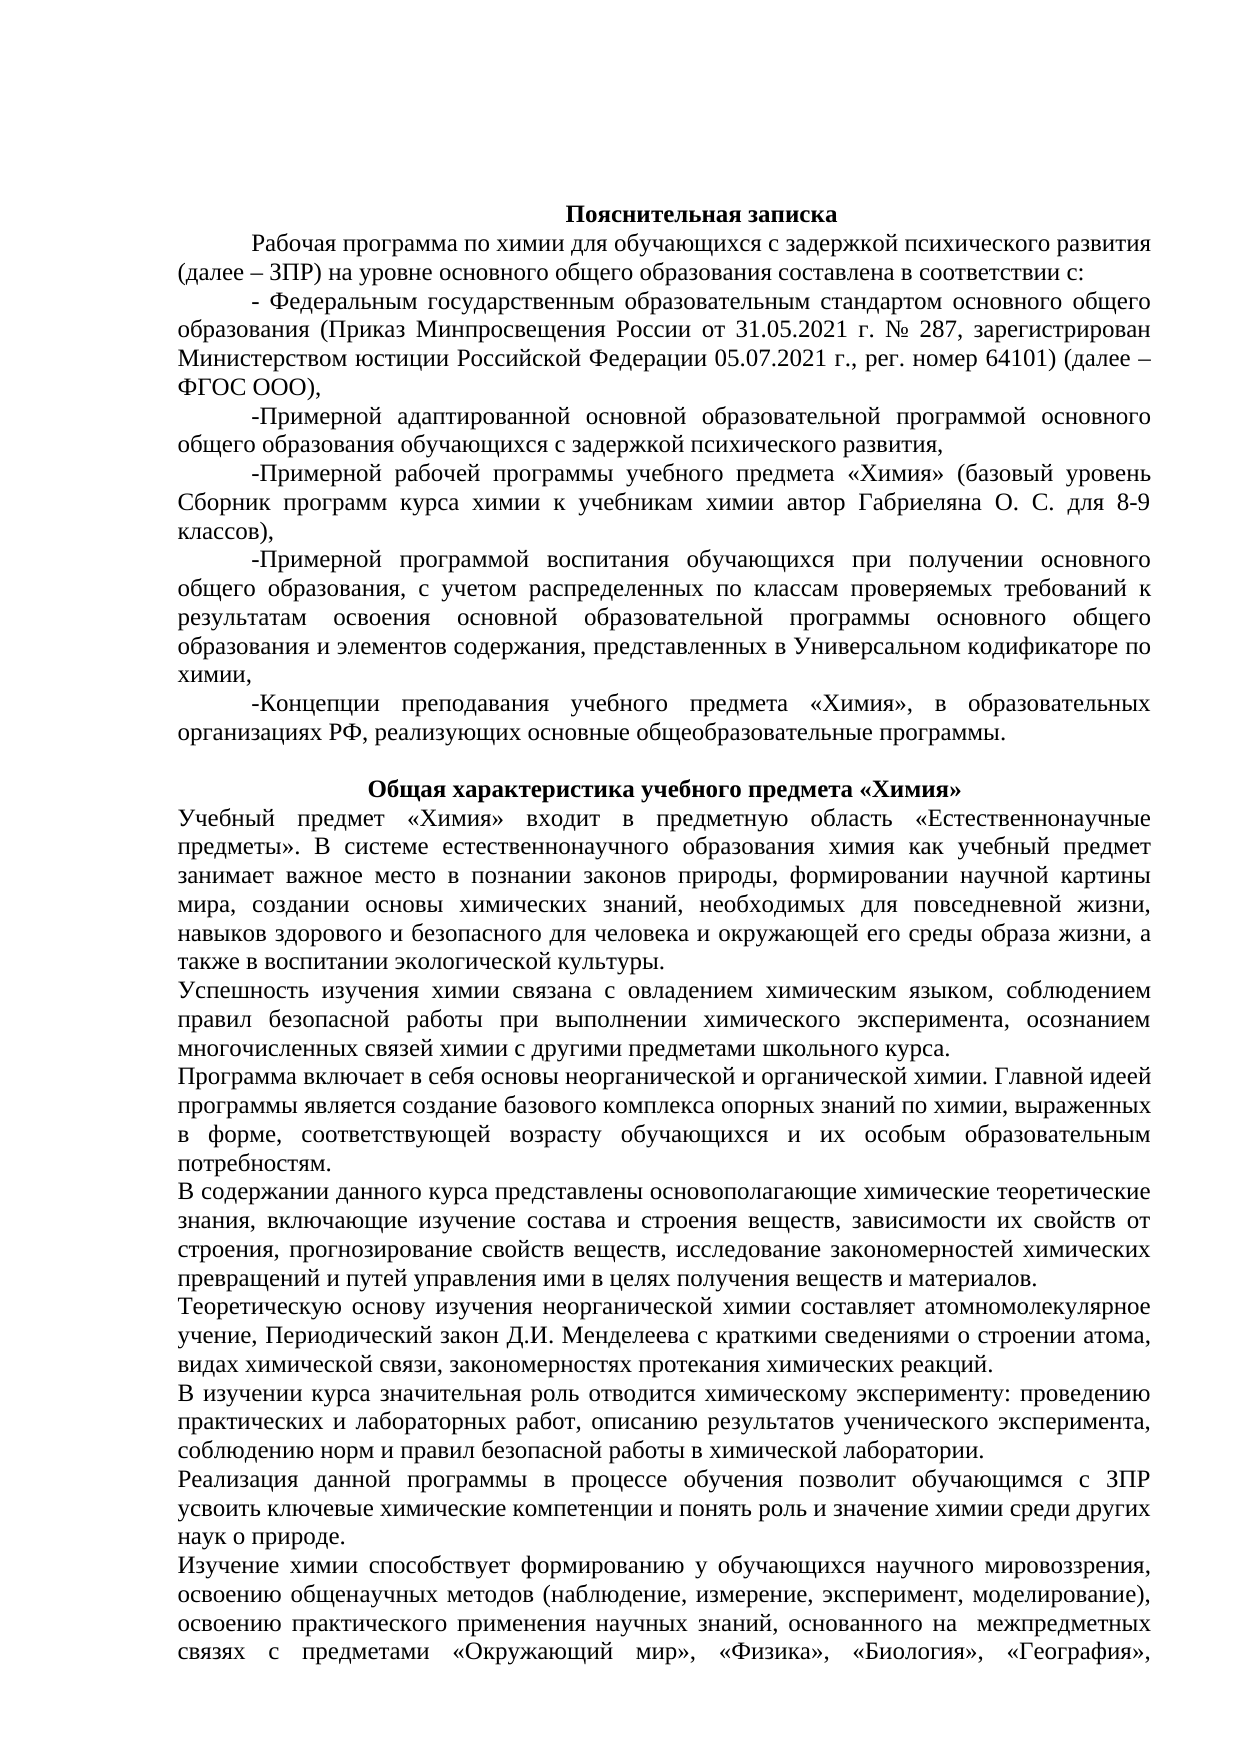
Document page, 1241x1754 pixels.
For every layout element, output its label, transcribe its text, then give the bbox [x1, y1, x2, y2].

text -Примерной программой воспитания обучающихся при получении основного общего образования, с учетом распределенных по классам проверяемых требований к результатам освоения основной образовательной программы основного общего образования и элементов содержания, представленных в Универсальном кодификаторе по химии, [177, 544, 1152, 688]
text Пояснительная записка [177, 199, 1152, 228]
text В содержании данного курса представлены основополагающие химические теоретические знания, включающие изучение состава и строения веществ, зависимости их свойств от строения, прогнозирование свойств веществ, исследование закономерностей химических превращений и путей управления ими в целях получения веществ и материалов. [177, 1176, 1152, 1291]
text Успешность изучения химии связана с овладением химическим языком, соблюдением правил безопасной работы при выполнении химического эксперимента, осознанием многочисленных связей химии с другими предметами школьного курса. [177, 975, 1152, 1061]
text Общая характеристика учебного предмета «Химия» [177, 774, 1152, 803]
text - Федеральным государственным образовательным стандартом основного общего образования (Приказ Минпросвещения России от 31.05.2021 г. № 287, зарегистрирован Министерством юстиции Российской Федерации 05.07.2021 г., рег. номер 64101) (далее – ФГОС ООО), [177, 286, 1152, 401]
text -Примерной адаптированной основной образовательной программой основного общего образования обучающихся с задержкой психического развития, [177, 401, 1152, 458]
text Рабочая программа по химии для обучающихся с задержкой психического развития (далее – ЗПР) на уровне основного общего образования составлена в соответствии с: [177, 228, 1152, 286]
text -Концепции преподавания учебного предмета «Химия», в образовательных организациях РФ, реализующих основные общеобразовательные программы. [177, 688, 1152, 746]
text Изучение химии способствует формированию у обучающихся научного мировоззрения, освоению общенаучных методов (наблюдение, измерение, эксперимент, моделирование), освоению практического применения научных знаний, основанного на межпредметных связях с предметами «Окружающий мир», «Физика», «Биология», «География», [177, 1550, 1152, 1665]
text -Примерной рабочей программы учебного предмета «Химия» (базовый уровень Сборник программ курса химии к учебникам химии автор Габриеляна О. С. для 8-9 классов), [177, 458, 1152, 544]
text Программа включает в себя основы неорганической и органической химии. Главной идеей программы является создание базового комплекса опорных знаний по химии, выраженных в форме, соответствующей возрасту обучающихся и их особым образовательным потребностям. [177, 1061, 1152, 1176]
text Реализация данной программы в процессе обучения позволит обучающимся с ЗПР усвоить ключевые химические компетенции и понять роль и значение химии среди других наук о природе. [177, 1464, 1152, 1550]
text Учебный предмет «Химия» входит в предметную область «Естественнонаучные предметы». В системе естественнонаучного образования химия как учебный предмет занимает важное место в познании законов природы, формировании научной картины мира, создании основы химических знаний, необходимых для повседневной жизни, навыков здорового и безопасного для человека и окружающей его среды образа жизни, а также в воспитании экологической культуры. [177, 803, 1152, 975]
text В изучении курса значительная роль отводится химическому эксперименту: проведению практических и лабораторных работ, описанию результатов ученического эксперимента, соблюдению норм и правил безопасной работы в химической лаборатории. [177, 1378, 1152, 1464]
text Теоретическую основу изучения неорганической химии составляет атомномолекулярное учение, Периодический закон Д.И. Менделеева с краткими сведениями о строении атома, видах химической связи, закономерностях протекания химических реакций. [177, 1291, 1152, 1378]
